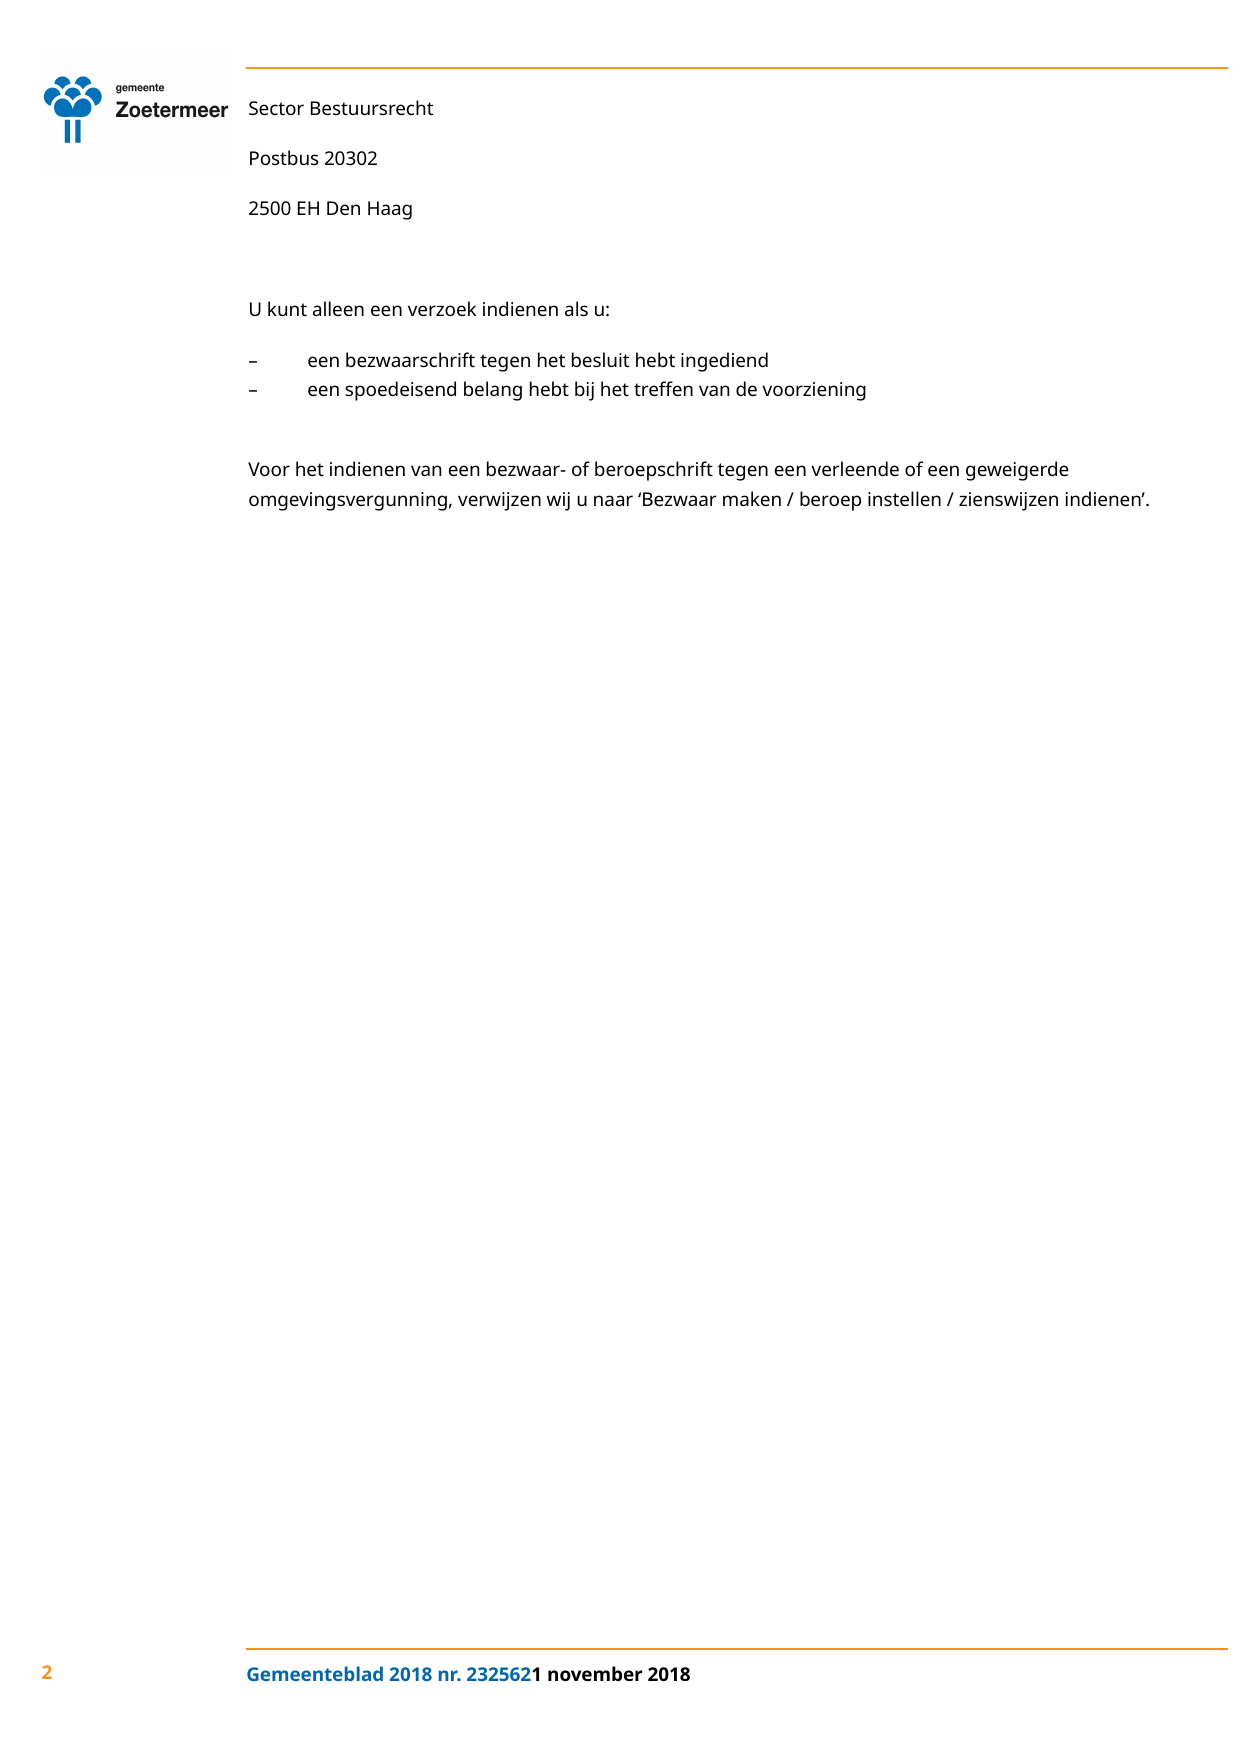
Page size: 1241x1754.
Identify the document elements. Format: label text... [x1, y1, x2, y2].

text Voor het indienen van een bezwaar- of beroepschrift tegen een verleende of een geweigerde omgevingsvergunning, verwijzen wij u naar ‘Bezwaar maken / beroep instellen / zienswijzen indienen’. [248, 456, 1152, 512]
text Sector Bestuursrecht [248, 95, 1152, 121]
picture [41, 47, 231, 172]
text 2500 EH Den Haag [248, 196, 1152, 221]
list een spoedeisend belang hebt bij het treffen van de voorziening [248, 376, 1152, 402]
text Postbus 20302 [248, 145, 1152, 171]
text U kunt alleen een verzoek indienen als u: [248, 296, 1152, 322]
list een bezwaarschrift tegen het besluit hebt ingediend [248, 347, 1152, 373]
